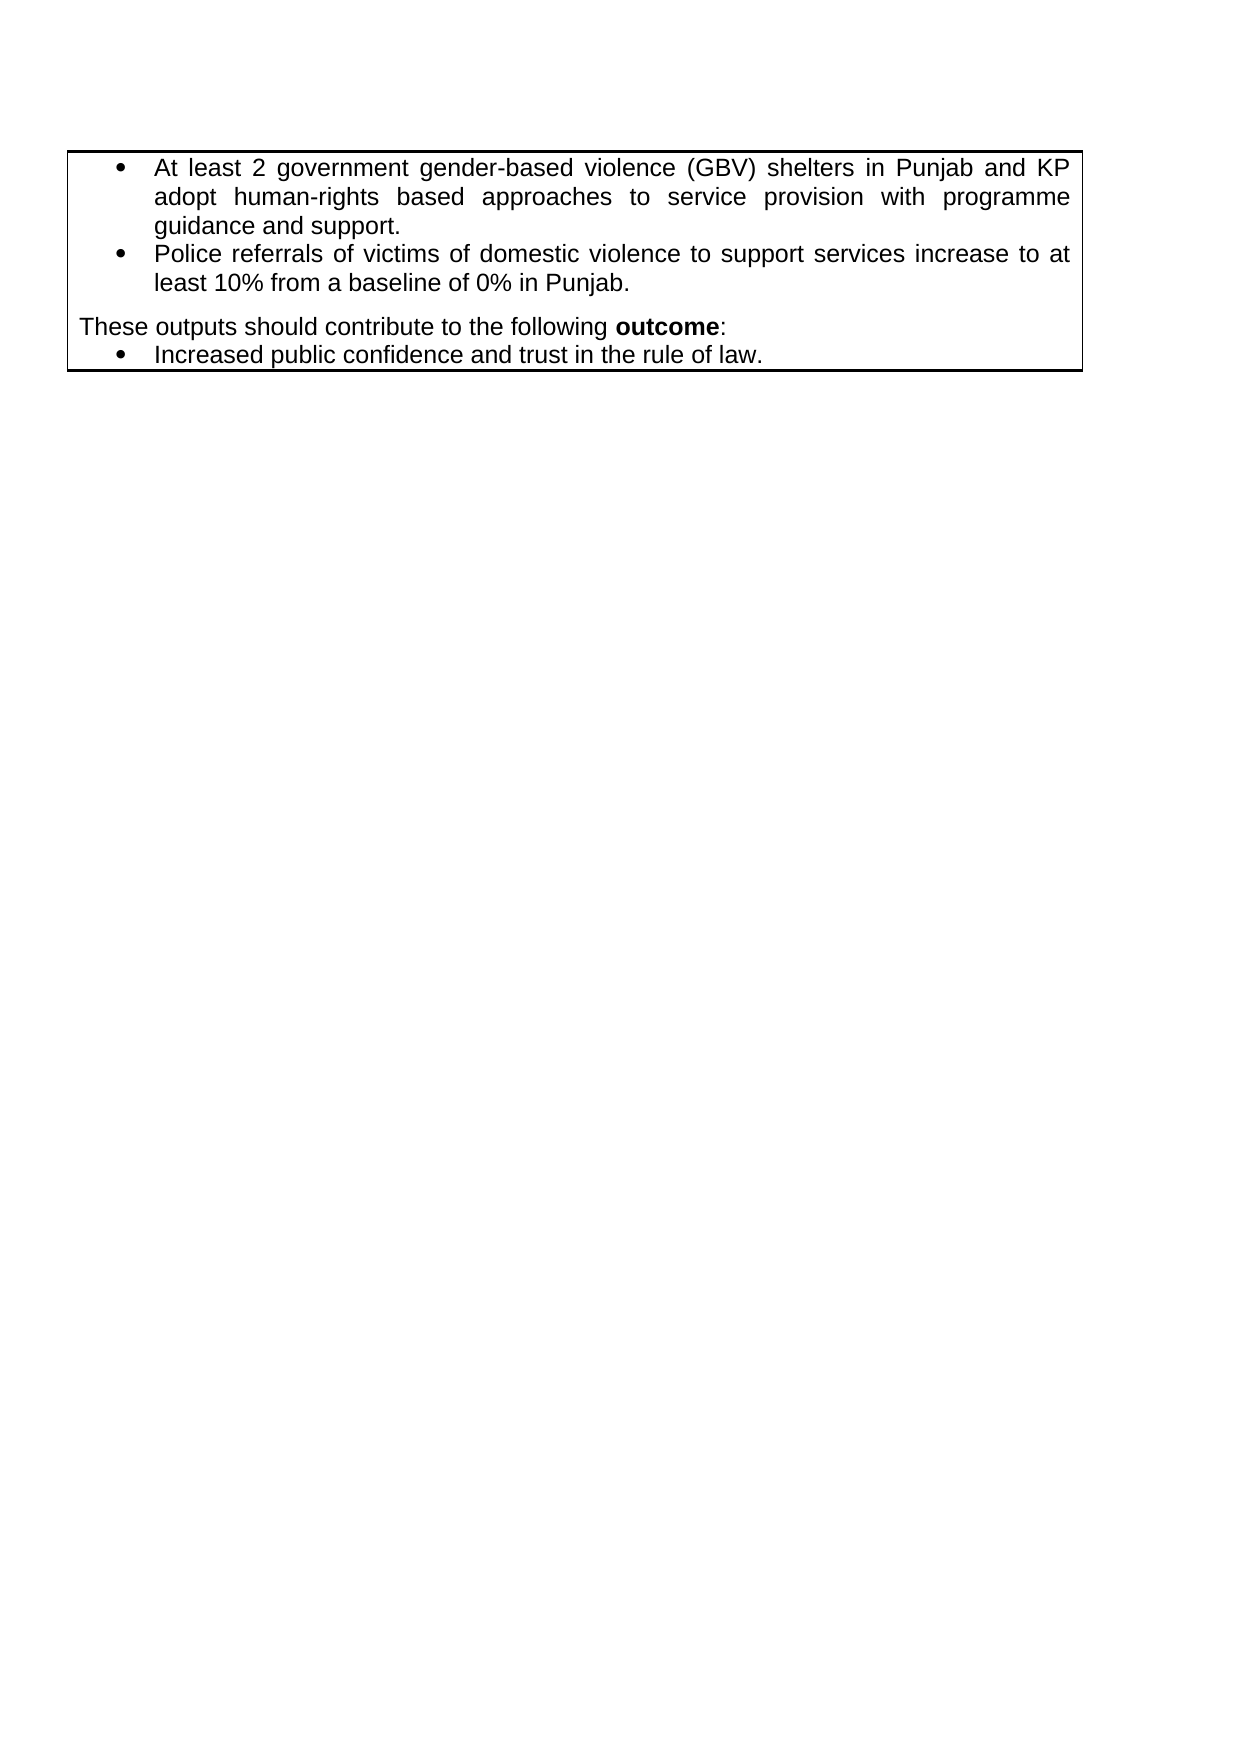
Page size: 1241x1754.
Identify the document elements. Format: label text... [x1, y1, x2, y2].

table_cell This programme is delivering against the following outputs this year: Improved cross-institutional standards to support safer security and justice outcomes Roadmap coordination mechanisms established by the programme will continue to use data to make key policy and prioritisation decisions. Improvement in institutional governance including systems & structures of targeted criminal justice institutions Improved police compliance with investigations and prosecution standards in targeted districts in Khyber Pakhtunkhwa (KP) and Punjab, including more consistent involvement of supervisory officers and better use of forensics standards and specialists in investigations of serious sexual violence and homicide cases. Increase in the number of prisoners considered for release on bail or on probation in targeted prisons in KP and Punjab. Improved capability of targeted criminal justice actors and institutions to comply with agreed organisational and/or professional standards Improved procedures for Forensics investigations at Federal Level leading to increased confidence in evidential standards maintained in Forensics at provincial level (Punjab). Improved capacity to investigate financial and organised immigration crime linked to improved analysis, intelligence and investigations through extensive training Rights violations are prevented, and rights promoted and increasingly protected, of victims, witnesses, defendants and convicted persons, especially women and juveniles Over 1200 children pass through child-sensitive justice pathways; 60 child cases will benefit from diversion and rehabilitation and at least 220 children will be granted bail, all using mechanisms and structures established with programme support. At least 2 government gender-based violence (GBV) shelters in Punjab and KP adopt human-rights based approaches to service provision with programme guidance and support. Police referrals of victims of domestic violence to support services increase to at least 10% from a baseline of 0% in Punjab. These outputs should contribute to the following outcome: Increased public confidence and trust in the rule of law. [68, 153, 1082, 369]
